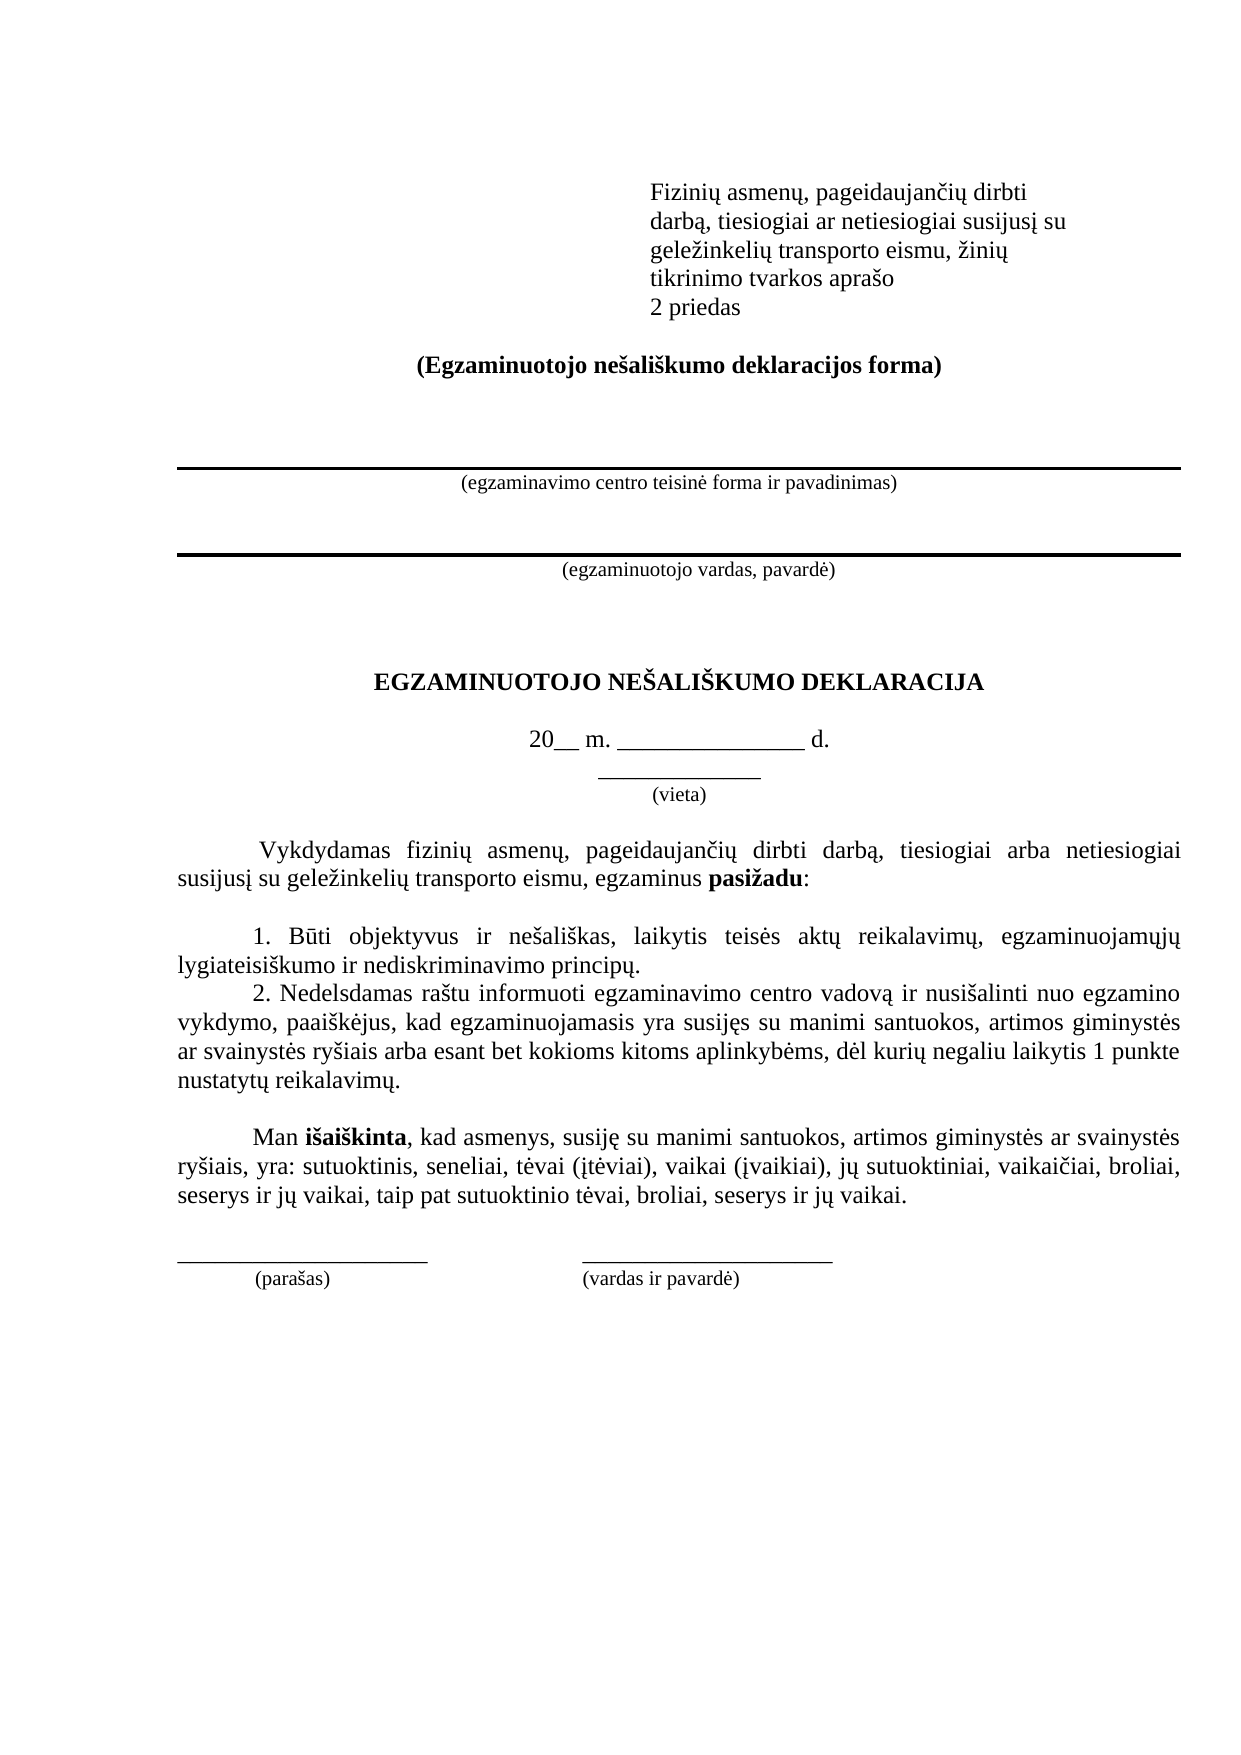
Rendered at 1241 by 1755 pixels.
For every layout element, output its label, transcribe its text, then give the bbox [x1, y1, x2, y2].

text (parašas) (vardas ir pavardė) [177, 1266, 1181, 1290]
text 20__ m. _______________ d. [177, 724, 1181, 753]
text (vieta) [177, 782, 1181, 806]
text (Egzaminuotojo nešališkumo deklaracijos forma) [177, 350, 1181, 378]
text ____________________ ____________________ [177, 1237, 1181, 1266]
text Vykdydamas fizinių asmenų, pageidaujančių dirbti darbą, tiesiogiai arba netiesiogiai susijusį su geležinkelių transporto eismu, egzaminus pasižadu: [177, 835, 1181, 892]
text tikrinimo tvarkos aprašo [177, 263, 1181, 292]
text 1. Būti objektyvus ir nešališkas, laikytis teisės aktų reikalavimų, egzaminuojamųjų lygiateisiškumo ir nediskriminavimo principų. [177, 921, 1181, 978]
text geležinkelių transporto eismu, žinių [177, 235, 1181, 263]
text (egzaminuotojo vardas, pavardė) [177, 557, 1181, 581]
text darbą, tiesiogiai ar netiesiogiai susijusį su [177, 206, 1181, 235]
text 2 priedas [177, 292, 1181, 321]
text 2. Nedelsdamas raštu informuoti egzaminavimo centro vadovą ir nusišalinti nuo egzamino vykdymo, paaiškėjus, kad egzaminuojamasis yra susijęs su manimi santuokos, artimos giminystės ar svainystės ryšiais arba esant bet kokioms kitoms aplinkybėms, dėl kurių negaliu laikytis 1 punkte nustatytų reikalavimų. [177, 978, 1181, 1093]
text _____________ [177, 753, 1181, 782]
text Fizinių asmenų, pageidaujančių dirbti [177, 177, 1181, 206]
text EGZAMINUOTOJO NEŠALIŠKUMO DEKLARACIJA [177, 667, 1181, 696]
text Man išaiškinta, kad asmenys, susiję su manimi santuokos, artimos giminystės ar svainystės ryšiais, yra: sutuoktinis, seneliai, tėvai (įtėviai), vaikai (įvaikiai), jų sutuoktiniai, vaikaičiai, broliai, seserys ir jų vaikai, taip pat sutuoktinio tėvai, broliai, seserys ir jų vaikai. [177, 1122, 1181, 1208]
text (egzaminavimo centro teisinė forma ir pavadinimas) [177, 470, 1181, 494]
